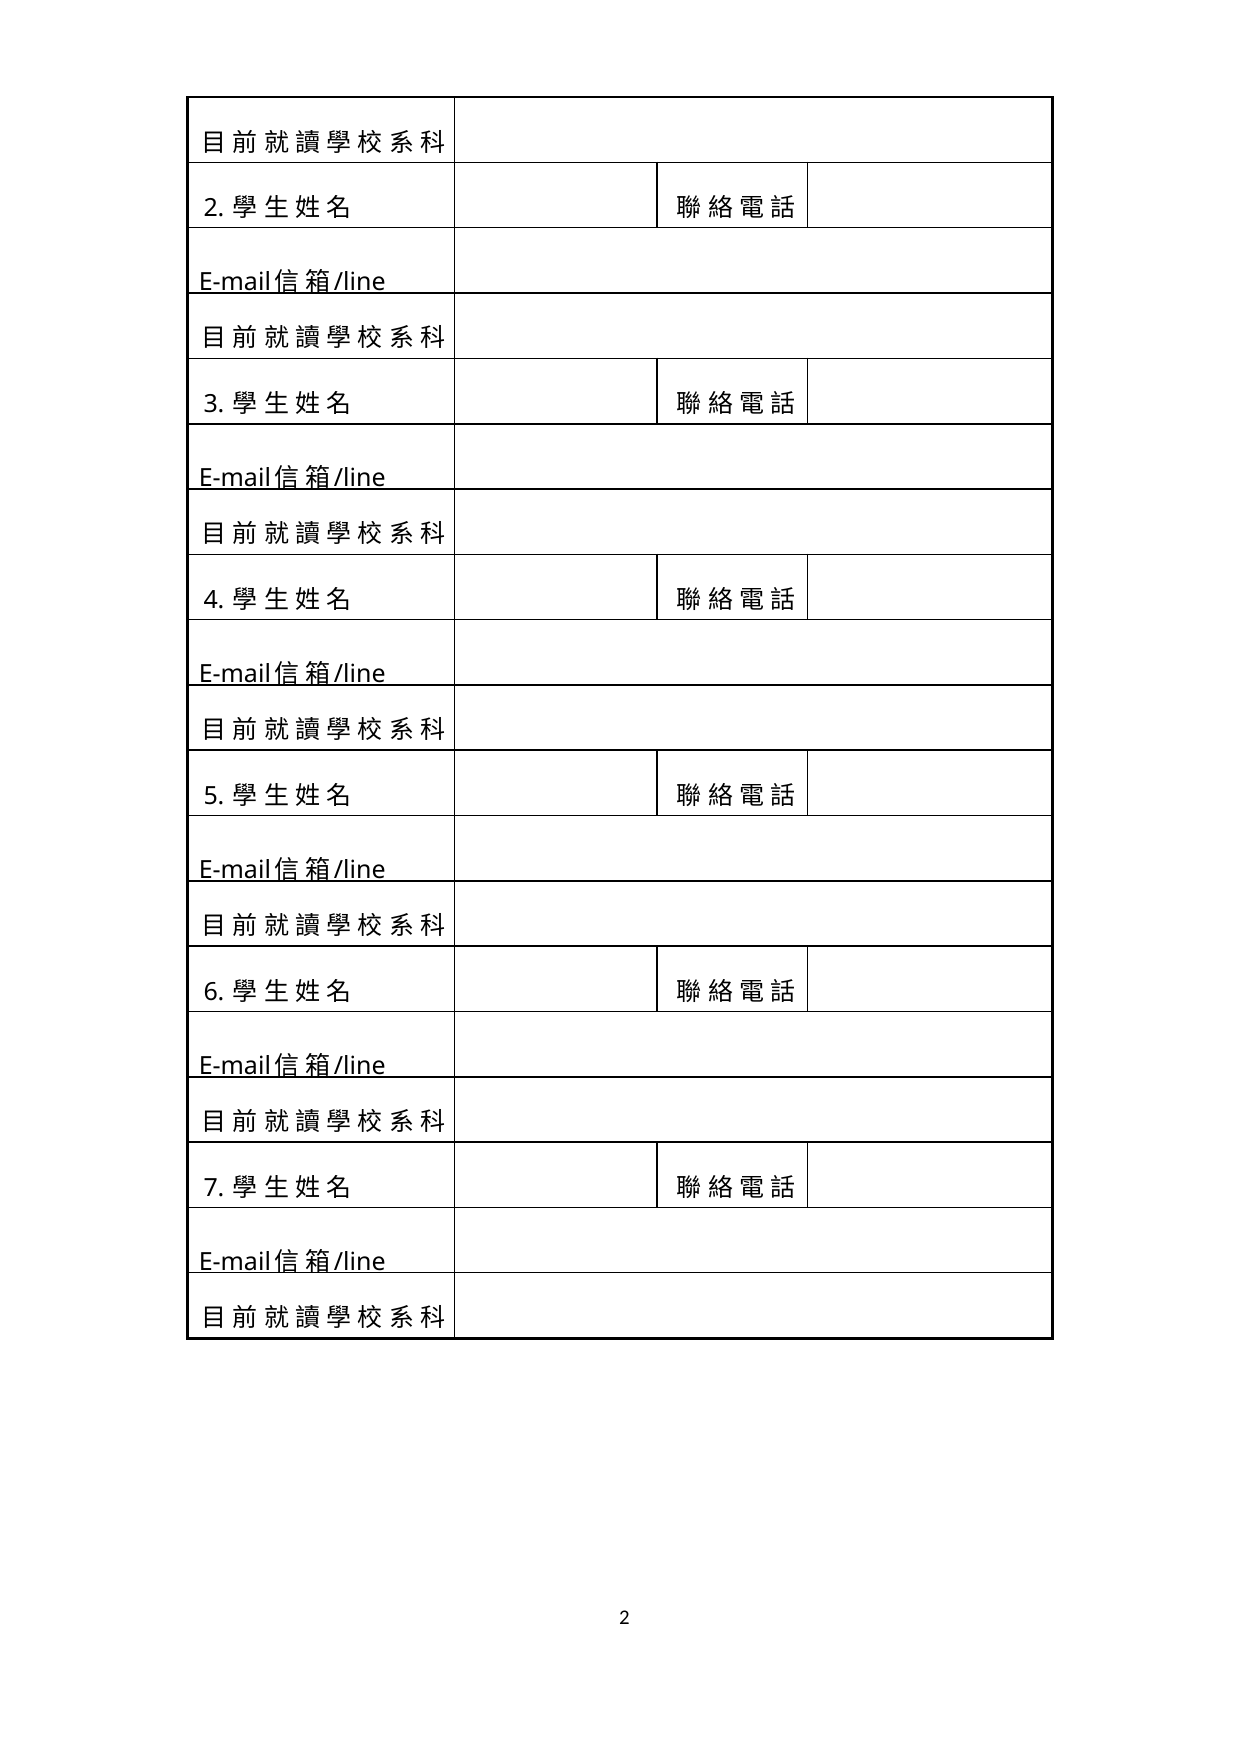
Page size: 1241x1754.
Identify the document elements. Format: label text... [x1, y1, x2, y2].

table_cell [455, 751, 656, 815]
table_cell E-mail信箱/line [189, 425, 454, 488]
table_cell E-mail信箱/line [189, 816, 454, 880]
table_cell [808, 163, 1051, 227]
table_cell [808, 751, 1051, 815]
table_cell [455, 425, 1051, 488]
table_cell [455, 1012, 1051, 1076]
table_cell 7.學生姓名 [189, 1143, 454, 1207]
table_cell 目前就讀學校系科 [189, 490, 454, 553]
table_cell [808, 1143, 1051, 1207]
table_cell [808, 947, 1051, 1011]
table_cell [455, 1078, 1051, 1141]
table_cell [455, 359, 656, 423]
table_cell 目前就讀學校系科 [189, 686, 454, 749]
table_cell 目前就讀學校系科 [189, 294, 454, 357]
table_cell 聯絡電話 [658, 947, 807, 1011]
table_cell 目前就讀學校系科 [189, 1273, 454, 1337]
table_cell [455, 555, 656, 619]
table_cell E-mail信箱/line [189, 620, 454, 684]
table_cell [455, 490, 1051, 553]
table_cell 目前就讀學校系科 [189, 1078, 454, 1141]
table_cell [455, 620, 1051, 684]
table_cell [455, 816, 1051, 880]
table_cell 6.學生姓名 [189, 947, 454, 1011]
table_cell 目前就讀學校系科 [189, 882, 454, 945]
table_cell [455, 947, 656, 1011]
table_cell [455, 294, 1051, 357]
table_cell 聯絡電話 [658, 555, 807, 619]
table_cell [455, 98, 1051, 162]
table_cell [808, 555, 1051, 619]
table_cell [455, 1208, 1051, 1272]
table_cell E-mail信箱/line [189, 1012, 454, 1076]
table_cell [455, 163, 656, 227]
table_cell 目前就讀學校系科 [189, 98, 454, 162]
table_cell [455, 1273, 1051, 1337]
table_cell E-mail信箱/line [189, 228, 454, 292]
table_cell 聯絡電話 [658, 163, 807, 227]
table_cell 3.學生姓名 [189, 359, 454, 423]
table_cell [455, 1143, 656, 1207]
table_cell [455, 882, 1051, 945]
table_cell 聯絡電話 [658, 359, 807, 423]
table_cell 5.學生姓名 [189, 751, 454, 815]
table_cell 聯絡電話 [658, 751, 807, 815]
table_cell [808, 359, 1051, 423]
table_cell [455, 228, 1051, 292]
table_cell E-mail信箱/line [189, 1208, 454, 1272]
table_cell [455, 686, 1051, 749]
table_cell 2.學生姓名 [189, 163, 454, 227]
table_cell 4.學生姓名 [189, 555, 454, 619]
table_cell 聯絡電話 [658, 1143, 807, 1207]
